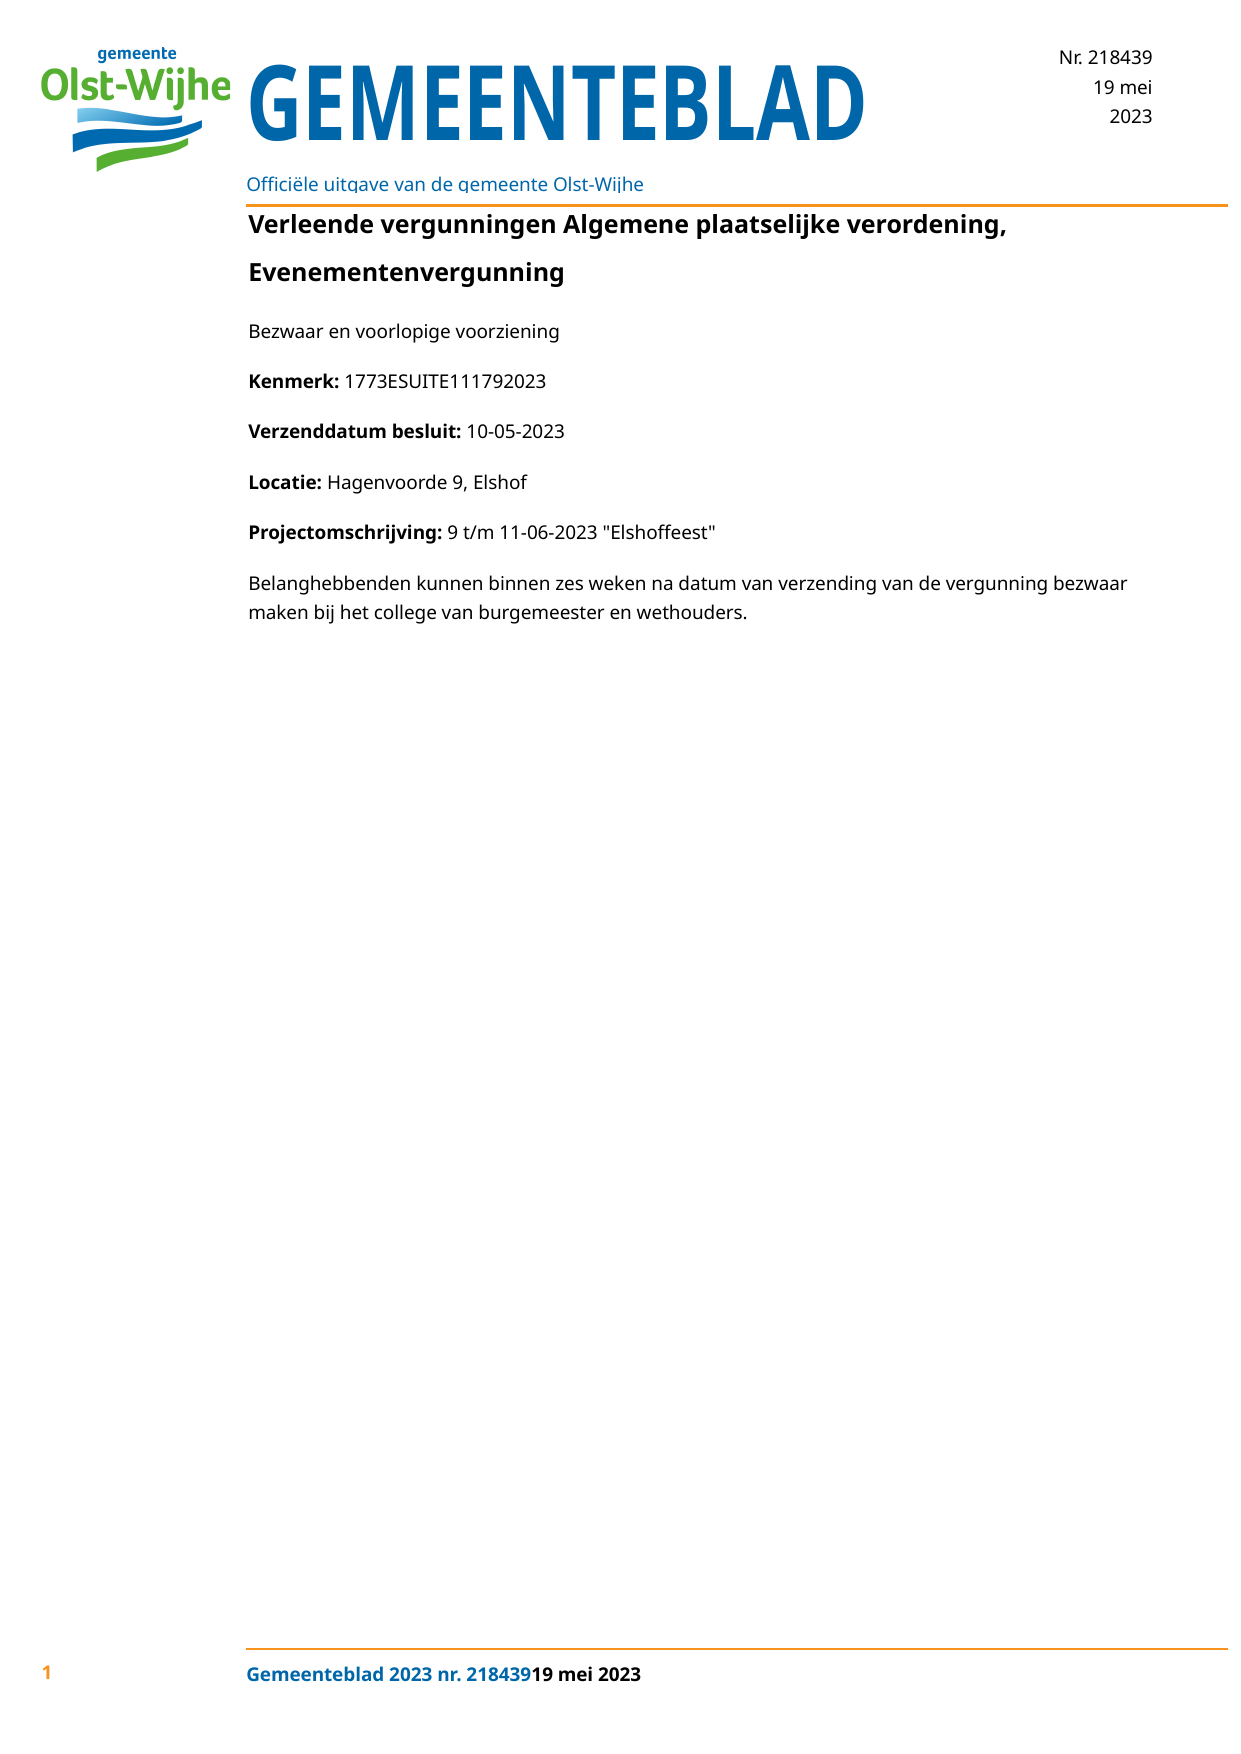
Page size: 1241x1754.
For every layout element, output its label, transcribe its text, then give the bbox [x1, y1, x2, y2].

text Belanghebbenden kunnen binnen zes weken na datum van verzending van de vergunning bezwaar maken bij het college van burgemeester en wethouders. [248, 570, 1152, 625]
text Kenmerk: 1773ESUITE111792023 [248, 368, 1152, 394]
text Bezwaar en voorlopige voorziening [248, 318, 1152, 344]
text Verzenddatum besluit: 10-05-2023 [248, 419, 1152, 444]
text Projectomschrijving: 9 t/m 11-06-2023 "Elshoffeest" [248, 519, 1152, 545]
text Verleende vergunningen Algemene plaatselijke verordening, Evenementenvergunning [248, 207, 1152, 288]
picture [41, 47, 231, 172]
text Locatie: Hagenvoorde 9, Elshof [248, 469, 1152, 495]
